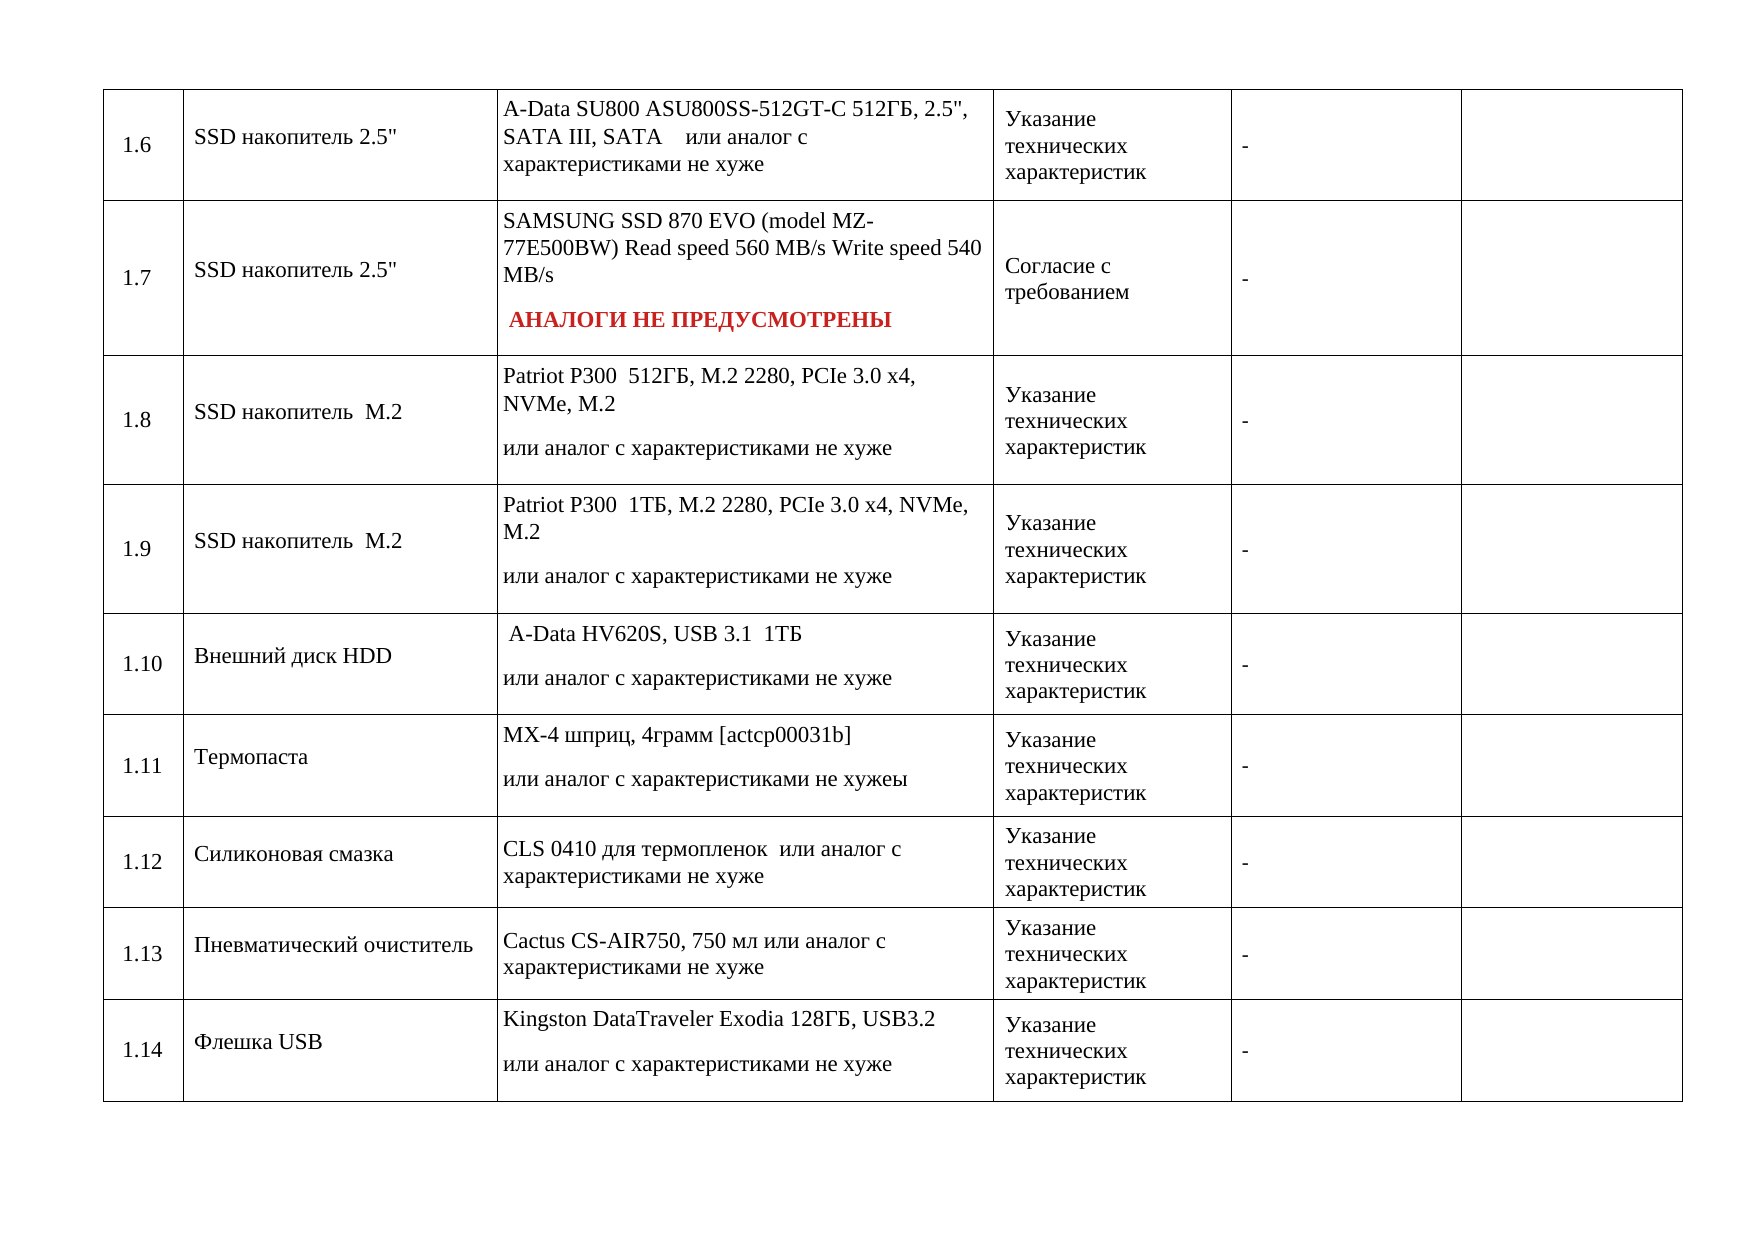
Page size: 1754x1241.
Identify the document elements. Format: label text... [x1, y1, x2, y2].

table_cell [1462, 817, 1682, 907]
table_cell - [1232, 614, 1461, 714]
table_cell Указание технических характеристик [994, 817, 1231, 907]
table_cell [1462, 908, 1682, 999]
table_cell [104, 817, 183, 907]
table_cell [104, 356, 183, 484]
table_cell Флешка USB [184, 1000, 497, 1101]
table_cell [1462, 1000, 1682, 1101]
table_cell - [1232, 485, 1461, 613]
table_cell Силиконовая смазка [184, 817, 497, 907]
table_cell [104, 1000, 183, 1101]
table_cell MX-4 шприц, 4грамм [actcp00031b] или аналог с характеристиками не хужеы [498, 715, 993, 816]
table_cell CLS 0410 для термопленок или аналог с характеристиками не хуже [498, 817, 993, 907]
table_cell SSD накопитель 2.5" [184, 90, 497, 200]
table_cell SSD накопитель M.2 [184, 485, 497, 613]
table_cell Указание технических характеристик [994, 485, 1231, 613]
table_cell Kingston DataTraveler Exodia 128ГБ, USB3.2 или аналог с характеристиками не хуже [498, 1000, 993, 1101]
table_cell Cactus CS-AIR750, 750 мл или аналог с характеристиками не хуже [498, 908, 993, 999]
table_cell [104, 908, 183, 999]
table_cell SSD накопитель M.2 [184, 356, 497, 484]
table_cell Указание технических характеристик [994, 614, 1231, 714]
table_cell [1462, 614, 1682, 714]
table_cell [1462, 485, 1682, 613]
table_cell [1462, 201, 1682, 355]
table_cell - [1232, 201, 1461, 355]
table_cell Patriot P300 512ГБ, M.2 2280, PCIe 3.0 x4, NVMe, M.2 или аналог с характеристиками не хуже [498, 356, 993, 484]
table_cell Указание технических характеристик [994, 715, 1231, 816]
table_cell [104, 201, 183, 355]
table_cell - [1232, 356, 1461, 484]
table_cell SAMSUNG SSD 870 EVO (model MZ-77E500BW) Read speed 560 MB/s Write speed 540 MB/s АНАЛОГИ НЕ ПРЕДУСМОТРЕНЫ [498, 201, 993, 355]
table_cell Указание технических характеристик [994, 1000, 1231, 1101]
table_cell Указание технических характеристик [994, 356, 1231, 484]
table_cell SSD накопитель 2.5" [184, 201, 497, 355]
table_cell [104, 614, 183, 714]
table_cell - [1232, 1000, 1461, 1101]
table_cell Указание технических характеристик [994, 90, 1231, 200]
table_cell Внешний диск HDD [184, 614, 497, 714]
table_cell - [1232, 715, 1461, 816]
table_cell [104, 715, 183, 816]
table_cell - [1232, 908, 1461, 999]
table_cell A-Data SU800 ASU800SS-512GT-C 512ГБ, 2.5", SATA III, SATA или аналог с характеристиками не хуже [498, 90, 993, 200]
table_cell [1462, 90, 1682, 200]
table_cell Согласие с требованием [994, 201, 1231, 355]
table_cell Указание технических характеристик [994, 908, 1231, 999]
table_cell [104, 90, 183, 200]
table_cell A-Data HV620S, USB 3.1 1ТБ или аналог с характеристиками не хуже [498, 614, 993, 714]
table_cell [1462, 715, 1682, 816]
table_cell [104, 485, 183, 613]
table_cell - [1232, 90, 1461, 200]
table_cell - [1232, 817, 1461, 907]
table_cell Пневматический очиститель [184, 908, 497, 999]
table_cell Patriot P300 1ТБ, M.2 2280, PCIe 3.0 x4, NVMe, M.2 или аналог с характеристиками не хуже [498, 485, 993, 613]
table_cell Термопаста [184, 715, 497, 816]
table_cell [1462, 356, 1682, 484]
